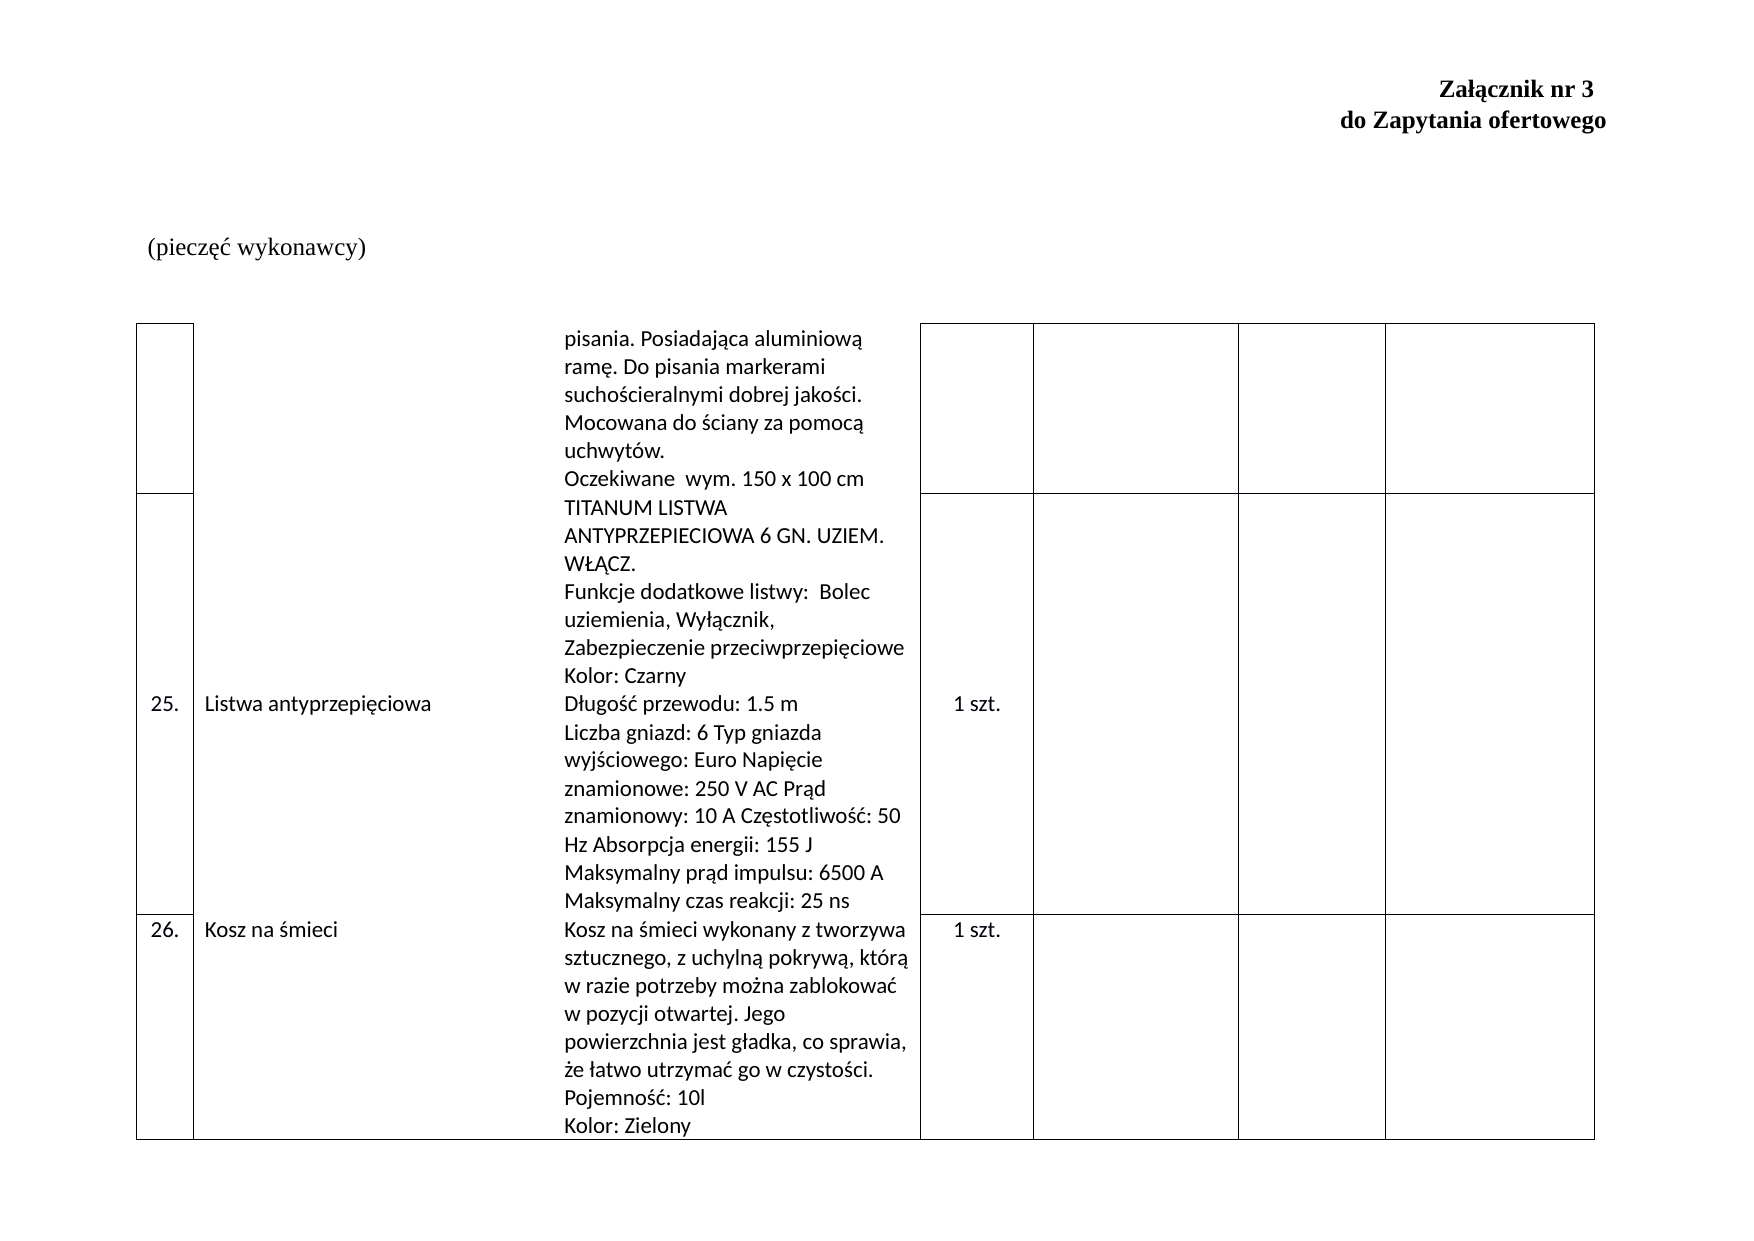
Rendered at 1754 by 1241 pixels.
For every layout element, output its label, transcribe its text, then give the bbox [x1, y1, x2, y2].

table_cell [1239, 324, 1385, 492]
table_cell 25. [137, 494, 193, 914]
table_cell [1386, 915, 1594, 1139]
table_cell [137, 324, 193, 492]
table_cell [1034, 494, 1238, 914]
table_cell [1386, 494, 1594, 914]
table_cell [921, 324, 1033, 492]
table_cell [1034, 915, 1238, 1139]
table_cell 1 szt. [921, 915, 1033, 1139]
table_cell [194, 323, 553, 492]
table_cell Listwa antyprzepięciowa [194, 493, 553, 914]
table_cell [1239, 494, 1385, 914]
table_cell Kosz na śmieci wykonany z tworzywa sztucznego, z uchylną pokrywą, którą w razie potrzeby można zablokować w pozycji otwartej. Jego powierzchnia jest gładka, co sprawia, że łatwo utrzymać go w czystości. Pojemność: 10l Kolor: Zielony [553, 914, 920, 1139]
table_cell pisania. Posiadająca aluminiową ramę. Do pisania markerami suchościeralnymi dobrej jakości. Mocowana do ściany za pomocą uchwytów. Oczekiwane wym. 150 x 100 cm [553, 323, 920, 492]
table_cell 26. [137, 915, 193, 1139]
table_cell Kosz na śmieci [194, 914, 553, 1139]
table_cell [1239, 915, 1385, 1139]
table_cell [1034, 324, 1238, 492]
table_cell 1 szt. [921, 494, 1033, 914]
table_cell [1386, 324, 1594, 492]
table_cell TITANUM LISTWA ANTYPRZEPIECIOWA 6 GN. UZIEM. WŁĄCZ. Funkcje dodatkowe listwy: Bolec uziemienia, Wyłącznik, Zabezpieczenie przeciwprzepięciowe Kolor: Czarny Długość przewodu: 1.5 m Liczba gniazd: 6 Typ gniazda wyjściowego: Euro Napięcie znamionowe: 250 V AC Prąd znamionowy: 10 A Częstotliwość: 50 Hz Absorpcja energii: 155 J Maksymalny prąd impulsu: 6500 A Maksymalny czas reakcji: 25 ns [553, 493, 920, 914]
